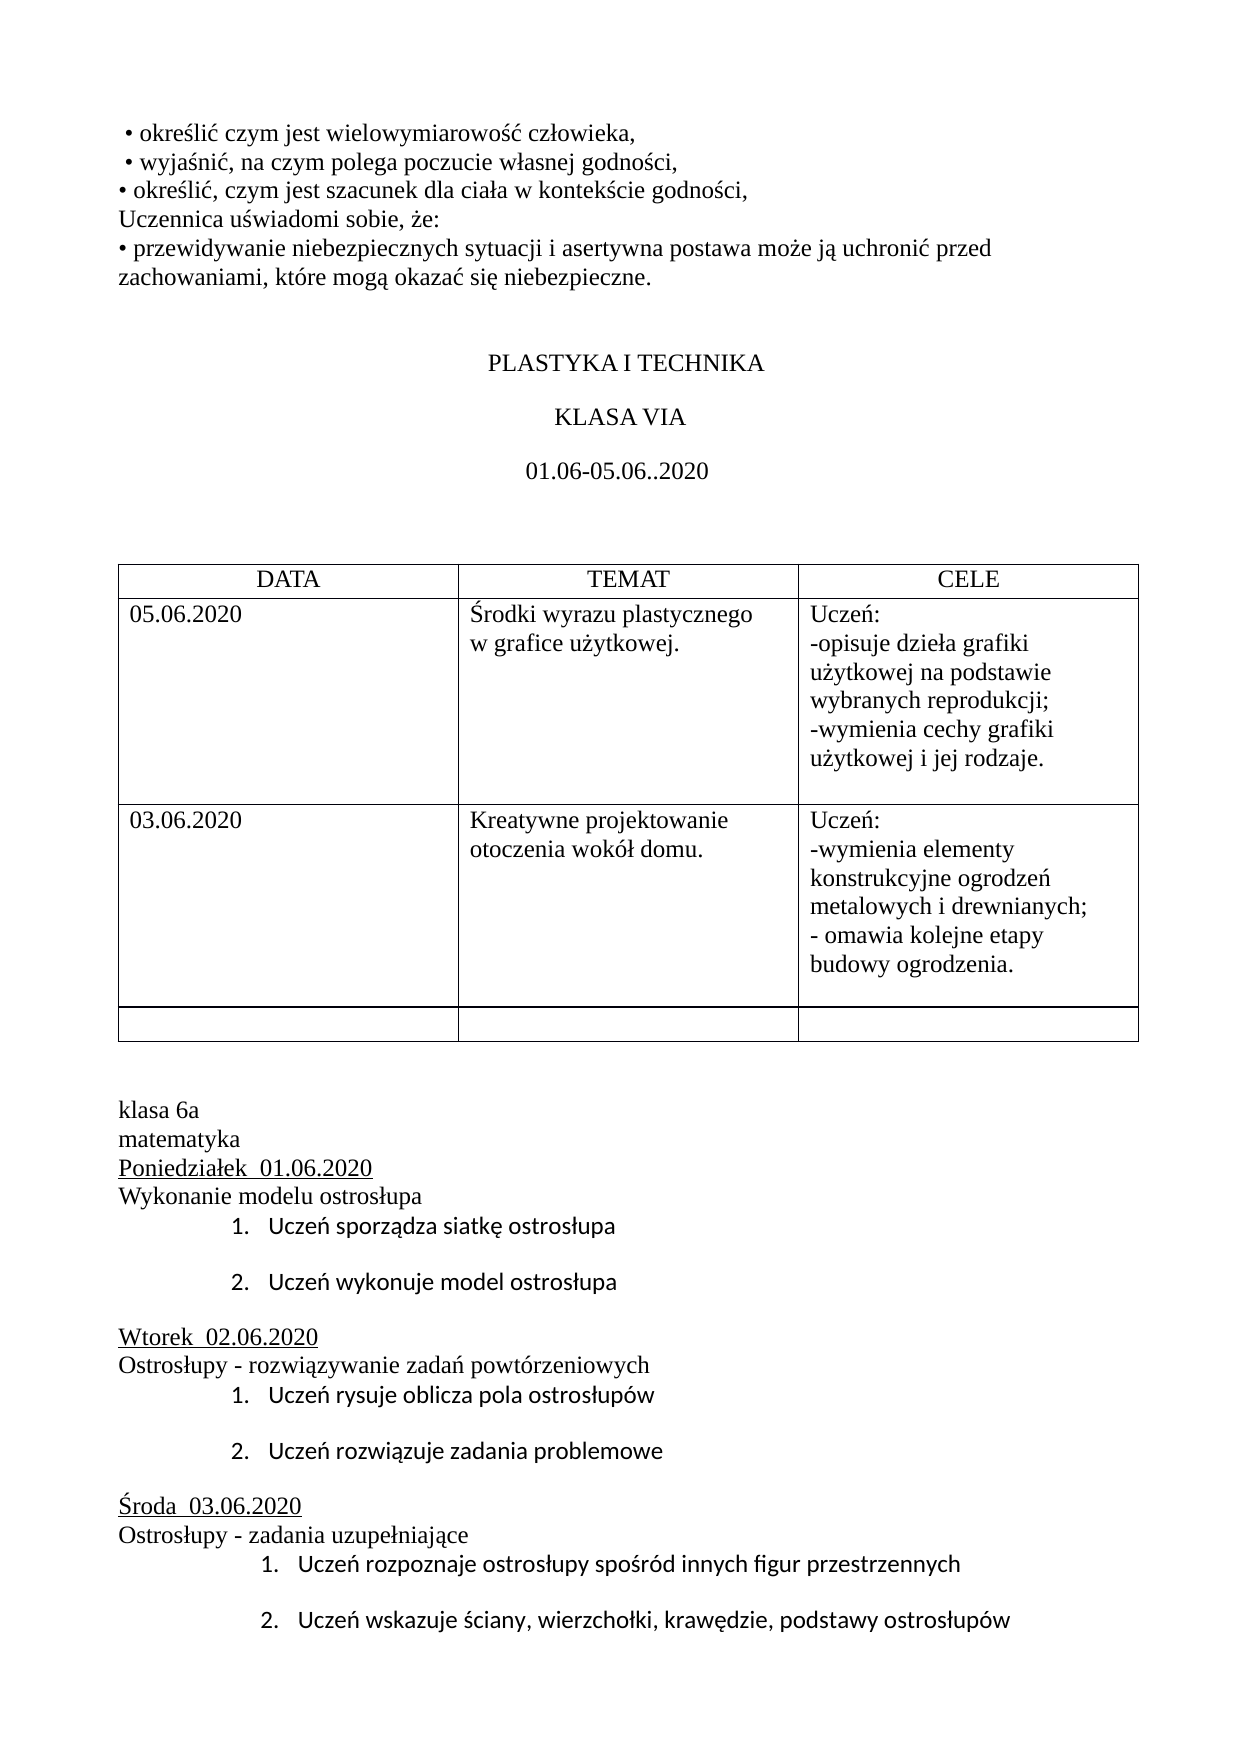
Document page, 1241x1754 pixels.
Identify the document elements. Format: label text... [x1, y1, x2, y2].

text matematyka [118, 1124, 1122, 1153]
table_cell 05.06.2020 [119, 599, 458, 804]
text Ostrosłupy - zadania uzupełniające [118, 1520, 1122, 1548]
list Uczeń wykonuje model ostrosłupa [231, 1266, 1122, 1296]
text 01.06-05.06..2020 [118, 456, 1122, 484]
table_cell [459, 1008, 798, 1041]
text Wykonanie modelu ostrosłupa [118, 1181, 1122, 1210]
text KLASA VIA [118, 402, 1122, 431]
table_cell 03.06.2020 [119, 805, 458, 1006]
list Uczeń sporządza siatkę ostrosłupa [231, 1210, 1122, 1241]
table_cell [119, 1008, 458, 1041]
list Uczeń rozpoznaje ostrosłupy spośród innych figur przestrzennych [260, 1548, 1122, 1579]
text PLASTYKA I TECHNIKA [118, 348, 1122, 377]
text • określić, czym jest szacunek dla ciała w kontekście godności, [118, 176, 1122, 204]
text Ostrosłupy - rozwiązywanie zadań powtórzeniowych [118, 1351, 1122, 1379]
text Poniedziałek 01.06.2020 [118, 1153, 1122, 1181]
table_cell Kreatywne projektowanie otoczenia wokół domu. [459, 805, 798, 1006]
table_cell [799, 1008, 1138, 1041]
text Wtorek 02.06.2020 [118, 1322, 1122, 1351]
list Uczeń rozwiązuje zadania problemowe [231, 1435, 1122, 1466]
table_cell Uczeń: -opisuje dzieła grafiki użytkowej na podstawie wybranych reprodukcji; -wymienia cechy grafiki użytkowej i jej rodzaje. [799, 599, 1138, 804]
text • wyjaśnić, na czym polega poczucie własnej godności, [118, 147, 1122, 176]
list Uczeń rysuje oblicza pola ostrosłupów [231, 1379, 1122, 1410]
table_cell Środki wyrazu plastycznego w grafice użytkowej. [459, 599, 798, 804]
table_cell Uczeń: -wymienia elementy konstrukcyjne ogrodzeń metalowych i drewnianych; - omawia kolejne etapy budowy ogrodzenia. [799, 805, 1138, 1006]
text klasa 6a [118, 1095, 1122, 1124]
table_header DATA [119, 565, 458, 598]
table_header CELE [799, 565, 1138, 598]
text • określić czym jest wielowymiarowość człowieka, [118, 118, 1122, 147]
list Uczeń wskazuje ściany, wierzchołki, krawędzie, podstawy ostrosłupów [260, 1604, 1122, 1635]
text Środa 03.06.2020 [118, 1491, 1122, 1520]
table_header TEMAT [459, 565, 798, 598]
text • przewidywanie niebezpiecznych sytuacji i asertywna postawa może ją uchronić przed zachowaniami, które mogą okazać się niebezpieczne. [118, 233, 1122, 291]
text Uczennica uświadomi sobie, że: [118, 204, 1122, 233]
